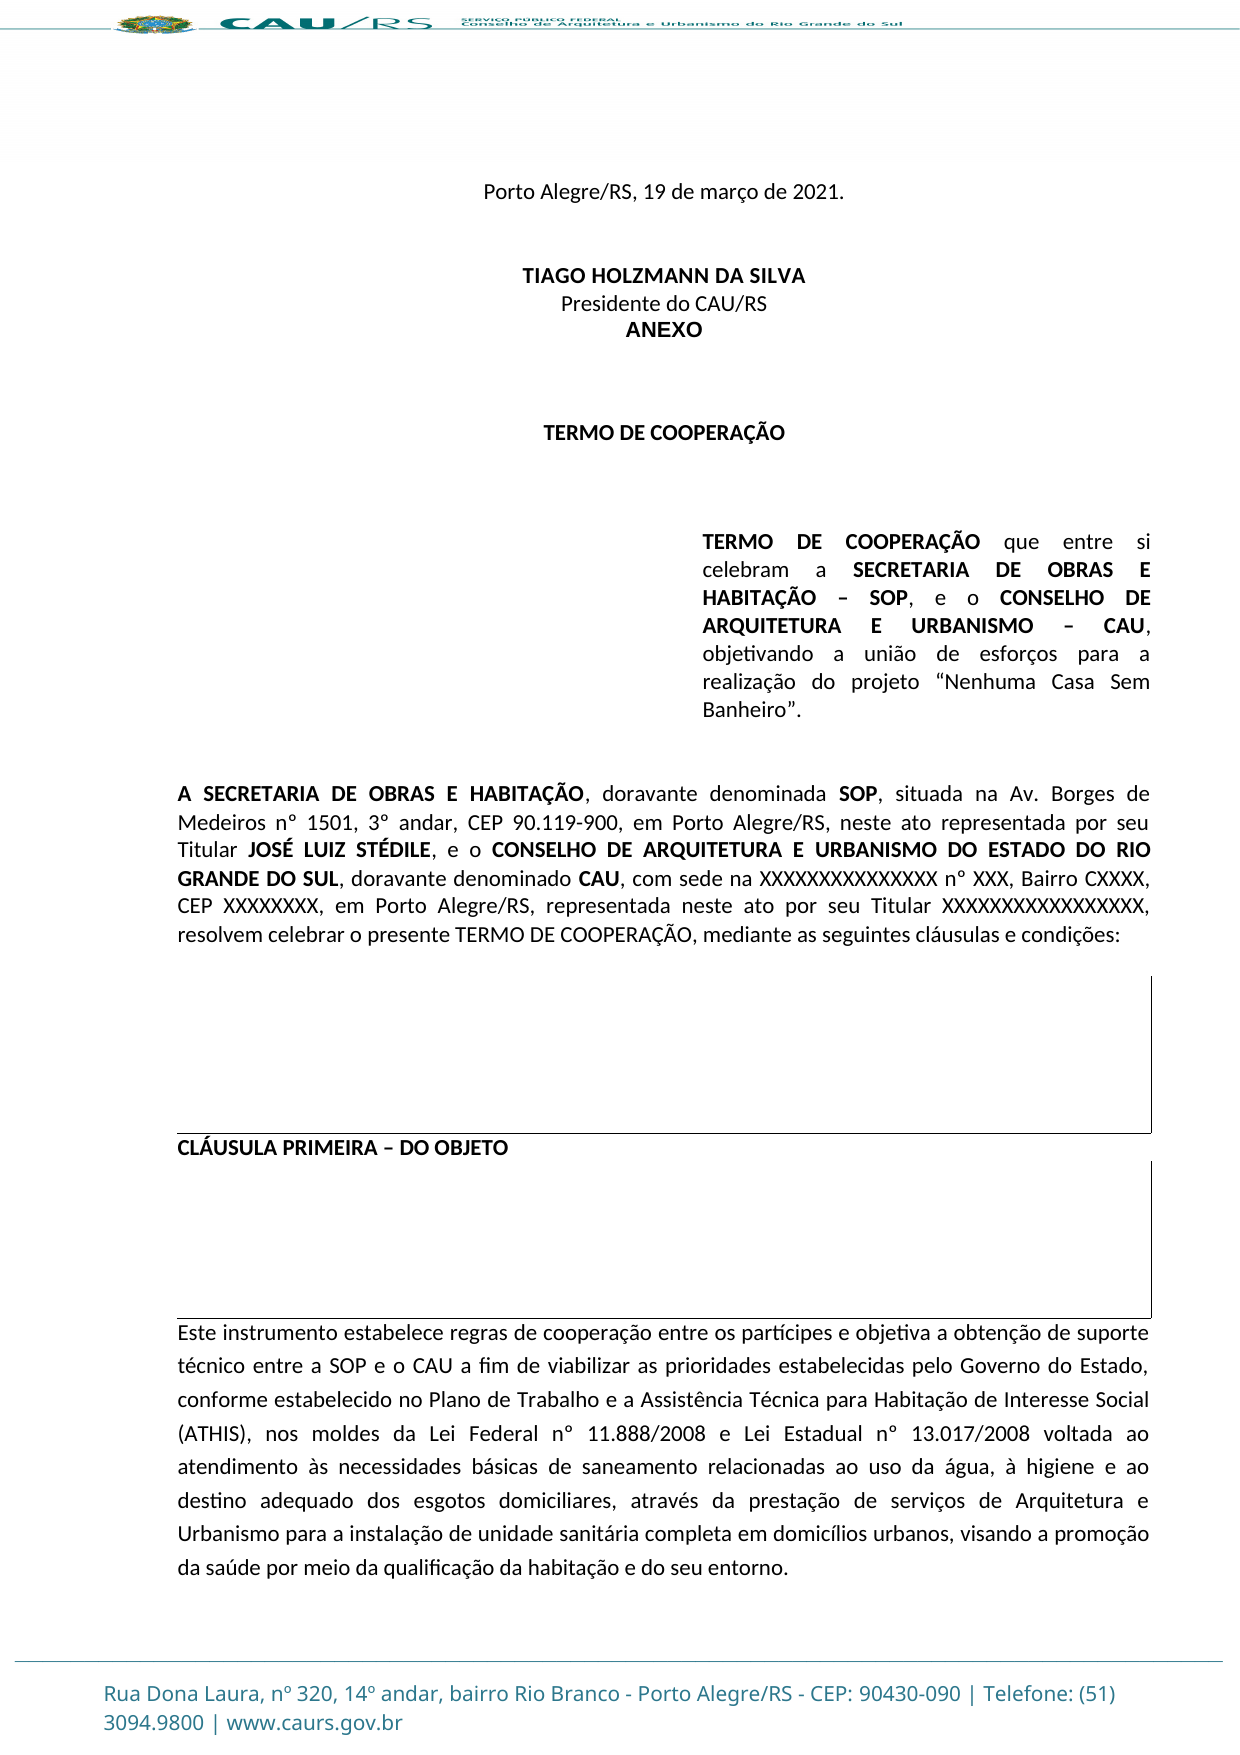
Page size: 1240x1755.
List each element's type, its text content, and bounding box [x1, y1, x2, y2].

text ANEXO [177, 317, 1151, 342]
text CLÁUSULA PRIMEIRA – DO OBJETO [177, 1133, 1151, 1161]
text Este instrumento estabelece regras de cooperação entre os partícipes e objetiva a obtenção de suporte técnico entre a SOP e o CAU a fim de viabilizar as prioridades estabelecidas pelo Governo do Estado, conforme estabelecido no Plano de Trabalho e a Assistência Técnica para Habitação de Interesse Social (ATHIS), nos moldes da Lei Federal nº 11.888/2008 e Lei Estadual nº 13.017/2008 voltada ao atendimento às necessidades básicas de saneamento relacionadas ao uso da água, à higiene e ao destino adequado dos esgotos domiciliares, através da prestação de serviços de Arquitetura e Urbanismo para a instalação de unidade sanitária completa em domicílios urbanos, visando a promoção da saúde por meio da qualificação da habitação e do seu entorno. [177, 1318, 1151, 1581]
text A SECRETARIA DE OBRAS E HABITAÇÃO, doravante denominada SOP, situada na Av. Borges de Medeiros nº 1501, 3º andar, CEP 90.119-900, em Porto Alegre/RS, neste ato representada por seu Titular JOSÉ LUIZ STÉDILE, e o CONSELHO DE ARQUITETURA E URBANISMO DO ESTADO DO RIO GRANDE DO SUL, doravante denominado CAU, com sede na XXXXXXXXXXXXXXX nº XXX, Bairro CXXXX, CEP XXXXXXXX, em Porto Alegre/RS, representada neste ato por seu Titular XXXXXXXXXXXXXXXXX, resolvem celebrar o presente TERMO DE COOPERAÇÃO, mediante as seguintes cláusulas e condições: [177, 779, 1151, 948]
text Porto Alegre/RS, 19 de março de 2021. [177, 177, 1151, 205]
text TERMO DE COOPERAÇÃO que entre si celebram a SECRETARIA DE OBRAS E HABITAÇÃO – SOP, e o CONSELHO DE ARQUITETURA E URBANISMO – CAU, objetivando a união de esforços para a realização do projeto “Nenhuma Casa Sem Banheiro”. [702, 527, 1151, 723]
text TERMO DE COOPERAÇÃO [177, 418, 1151, 446]
text Presidente do CAU/RS [177, 289, 1151, 317]
text TIAGO HOLZMANN DA SILVA [177, 261, 1151, 289]
